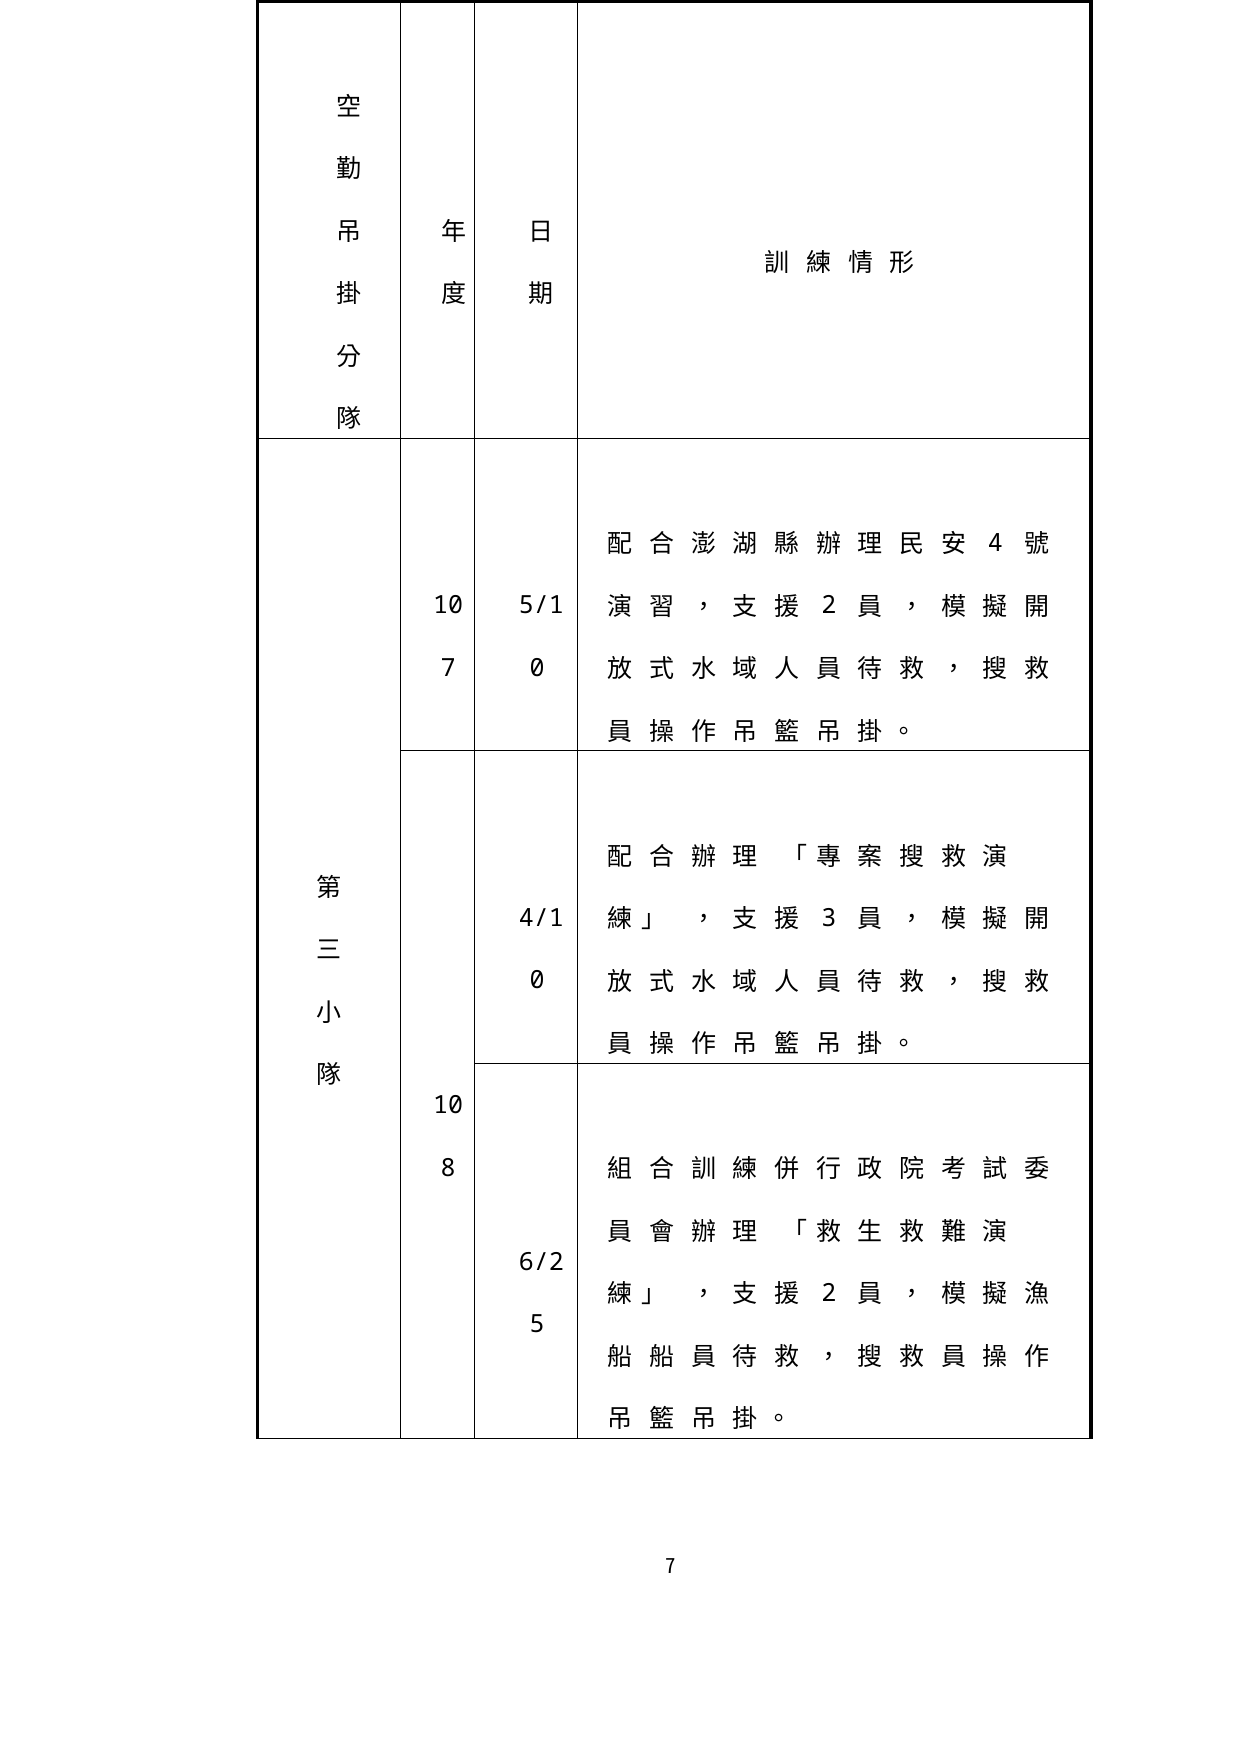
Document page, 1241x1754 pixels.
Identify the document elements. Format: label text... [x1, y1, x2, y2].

table_cell 配合澎湖縣辦理民安4號演習，支援2員，模擬開放式水域人員待救，搜救員操作吊籃吊掛。 [578, 439, 1089, 750]
table_header 年度 [401, 3, 474, 437]
table_cell 第三小隊 [259, 439, 400, 1437]
table_cell 108 [401, 751, 474, 1437]
table_header 訓練情形 [578, 3, 1089, 437]
table_cell 配合辦理「專案搜救演練」，支援3員，模擬開放式水域人員待救，搜救員操作吊籃吊掛。 [578, 751, 1089, 1062]
table_cell 5/10 [475, 439, 577, 750]
table_cell 107 [401, 439, 474, 750]
table_header 日期 [475, 3, 577, 437]
table_cell 4/10 [475, 751, 577, 1062]
table_cell 組合訓練併行政院考試委員會辦理「救生救難演練」，支援2員，模擬漁船船員待救，搜救員操作吊籃吊掛。 [578, 1064, 1089, 1437]
table_cell 6/25 [475, 1064, 577, 1437]
table_header 空勤吊掛分隊 [259, 3, 400, 437]
